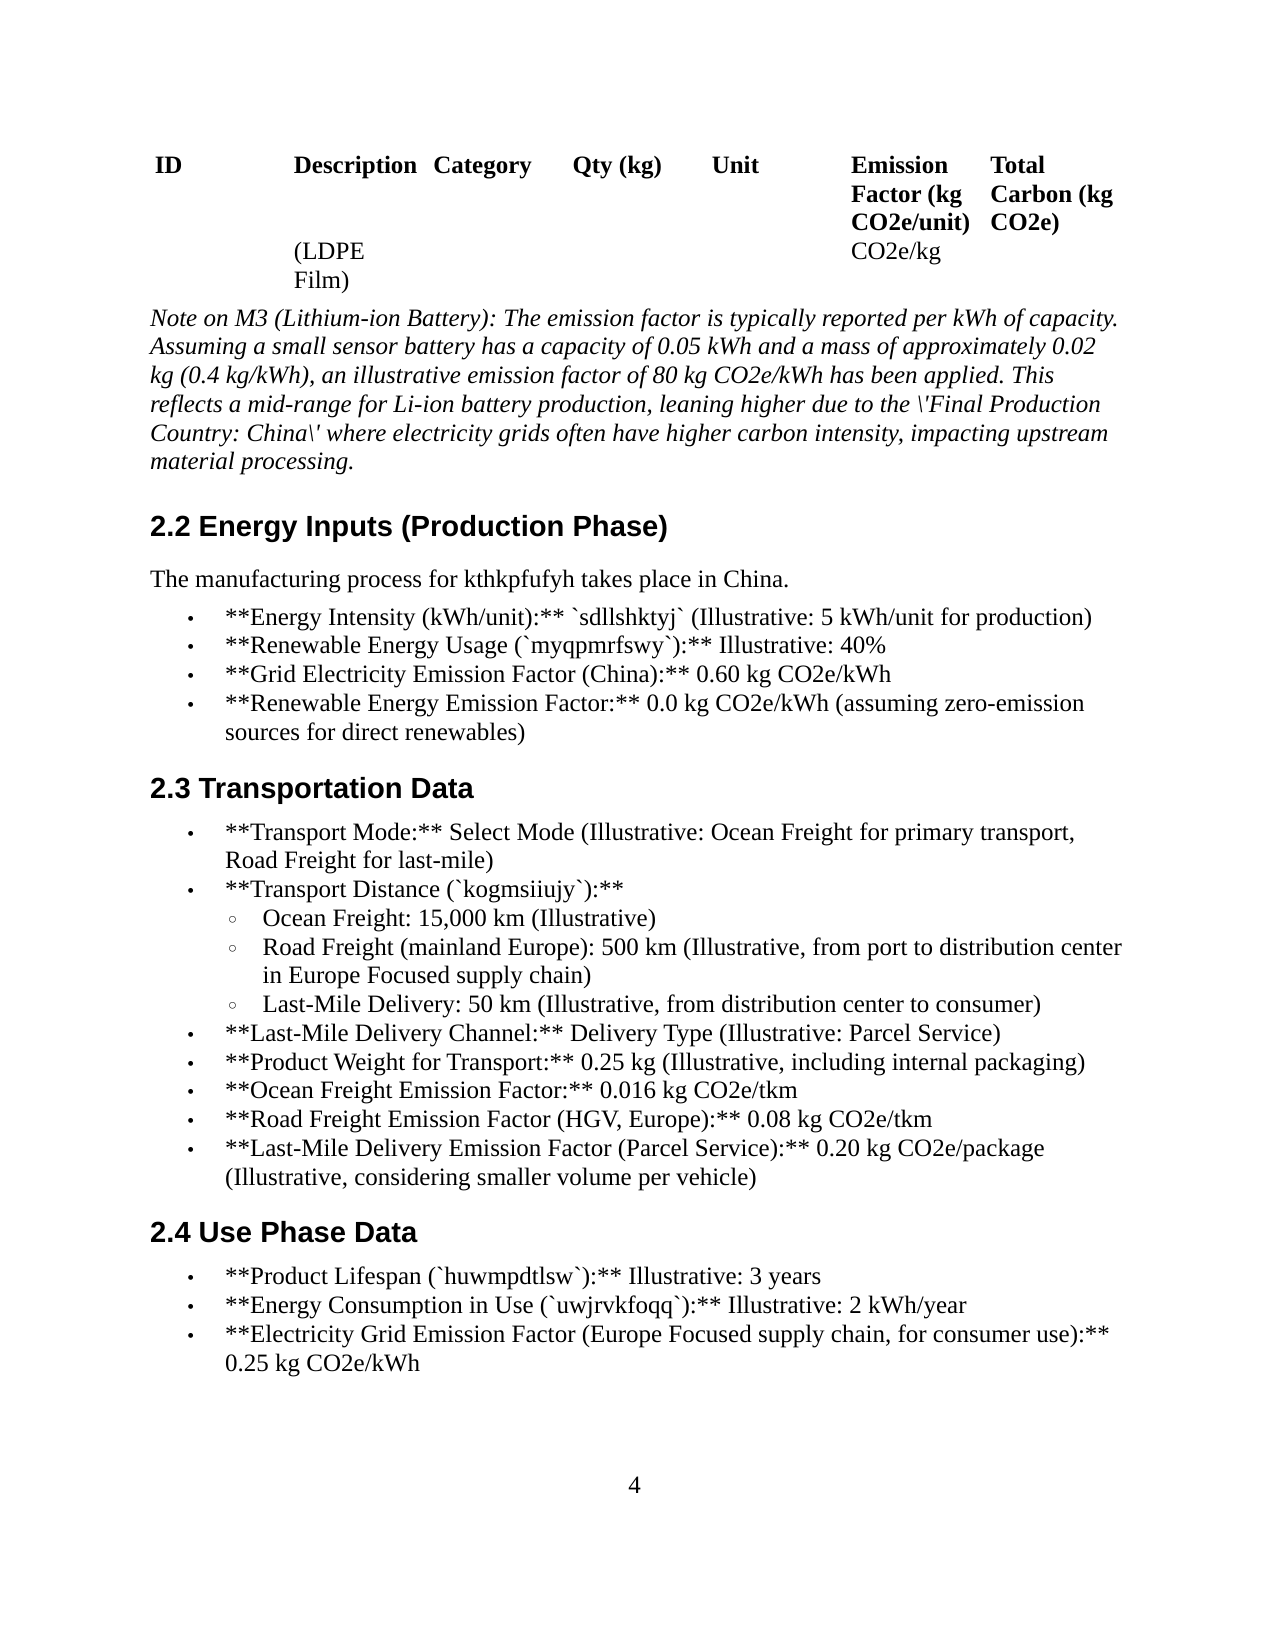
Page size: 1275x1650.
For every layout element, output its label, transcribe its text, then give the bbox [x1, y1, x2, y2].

text The manufacturing process for kthkpfufyh takes place in China. [150, 564, 1125, 593]
list **Last-Mile Delivery Channel:** Delivery Type (Illustrative: Parcel Service) [187, 1018, 1125, 1047]
table_cell [568, 236, 707, 294]
list **Last-Mile Delivery Emission Factor (Parcel Service):** 0.20 kg CO2e/package (Illustrative, considering smaller volume per vehicle) [187, 1133, 1125, 1190]
subtitle 2.3 Transportation Data [150, 771, 1125, 804]
list **Ocean Freight Emission Factor:** 0.016 kg CO2e/tkm [187, 1075, 1125, 1104]
table_header Category [429, 150, 568, 236]
table_header Total Carbon (kg CO2e) [986, 150, 1125, 236]
table_header Emission Factor (kg CO2e/unit) [846, 150, 986, 236]
subtitle 2.4 Use Phase Data [150, 1215, 1125, 1249]
text Note on M3 (Lithium-ion Battery): The emission factor is typically reported per kWh of capacity. Assuming a small sensor battery has a capacity of 0.05 kWh and a mass of approximately 0.02 kg (0.4 kg/kWh), an illustrative emission factor of 80 kg CO2e/kWh has been applied. This reflects a mid-range for Li-ion battery production, leaning higher due to the \'Final Production Country: China\' where electricity grids often have higher carbon intensity, impacting upstream material processing. [150, 303, 1125, 475]
table_cell CO2e/kg [846, 236, 986, 294]
list Ocean Freight: 15,000 km (Illustrative) [225, 903, 1125, 932]
list **Energy Consumption in Use (`uwjrvkfoqq`):** Illustrative: 2 kWh/year [187, 1290, 1125, 1319]
table_cell (LDPE Film) [289, 236, 428, 294]
table_header Qty (kg) [568, 150, 707, 236]
list **Road Freight Emission Factor (HGV, Europe):** 0.08 kg CO2e/tkm [187, 1104, 1125, 1133]
table_header ID [150, 150, 289, 236]
table_header Description [289, 150, 428, 236]
table_cell [707, 236, 846, 294]
table_cell [429, 236, 568, 294]
list **Energy Intensity (kWh/unit):** `sdllshktyj` (Illustrative: 5 kWh/unit for production) [187, 602, 1125, 631]
list **Renewable Energy Usage (`myqpmrfswy`):** Illustrative: 40% [187, 631, 1125, 659]
subtitle 2.2 Energy Inputs (Production Phase) [150, 509, 1125, 543]
list **Product Lifespan (`huwmpdtlsw`):** Illustrative: 3 years [187, 1261, 1125, 1290]
list **Transport Mode:** Select Mode (Illustrative: Ocean Freight for primary transport, Road Freight for last-mile) [187, 817, 1125, 874]
table_header Unit [707, 150, 846, 236]
table_cell [150, 236, 289, 294]
list Last-Mile Delivery: 50 km (Illustrative, from distribution center to consumer) [225, 989, 1125, 1018]
table_cell [986, 236, 1125, 294]
list Road Freight (mainland Europe): 500 km (Illustrative, from port to distribution center in Europe Focused supply chain) [225, 932, 1125, 989]
list **Product Weight for Transport:** 0.25 kg (Illustrative, including internal packaging) [187, 1047, 1125, 1075]
list **Electricity Grid Emission Factor (Europe Focused supply chain, for consumer use):** 0.25 kg CO2e/kWh [187, 1319, 1125, 1376]
list **Transport Distance (`kogmsiiujy`):** [187, 874, 1125, 903]
list **Grid Electricity Emission Factor (China):** 0.60 kg CO2e/kWh [187, 659, 1125, 688]
list **Renewable Energy Emission Factor:** 0.0 kg CO2e/kWh (assuming zero-emission sources for direct renewables) [187, 688, 1125, 746]
